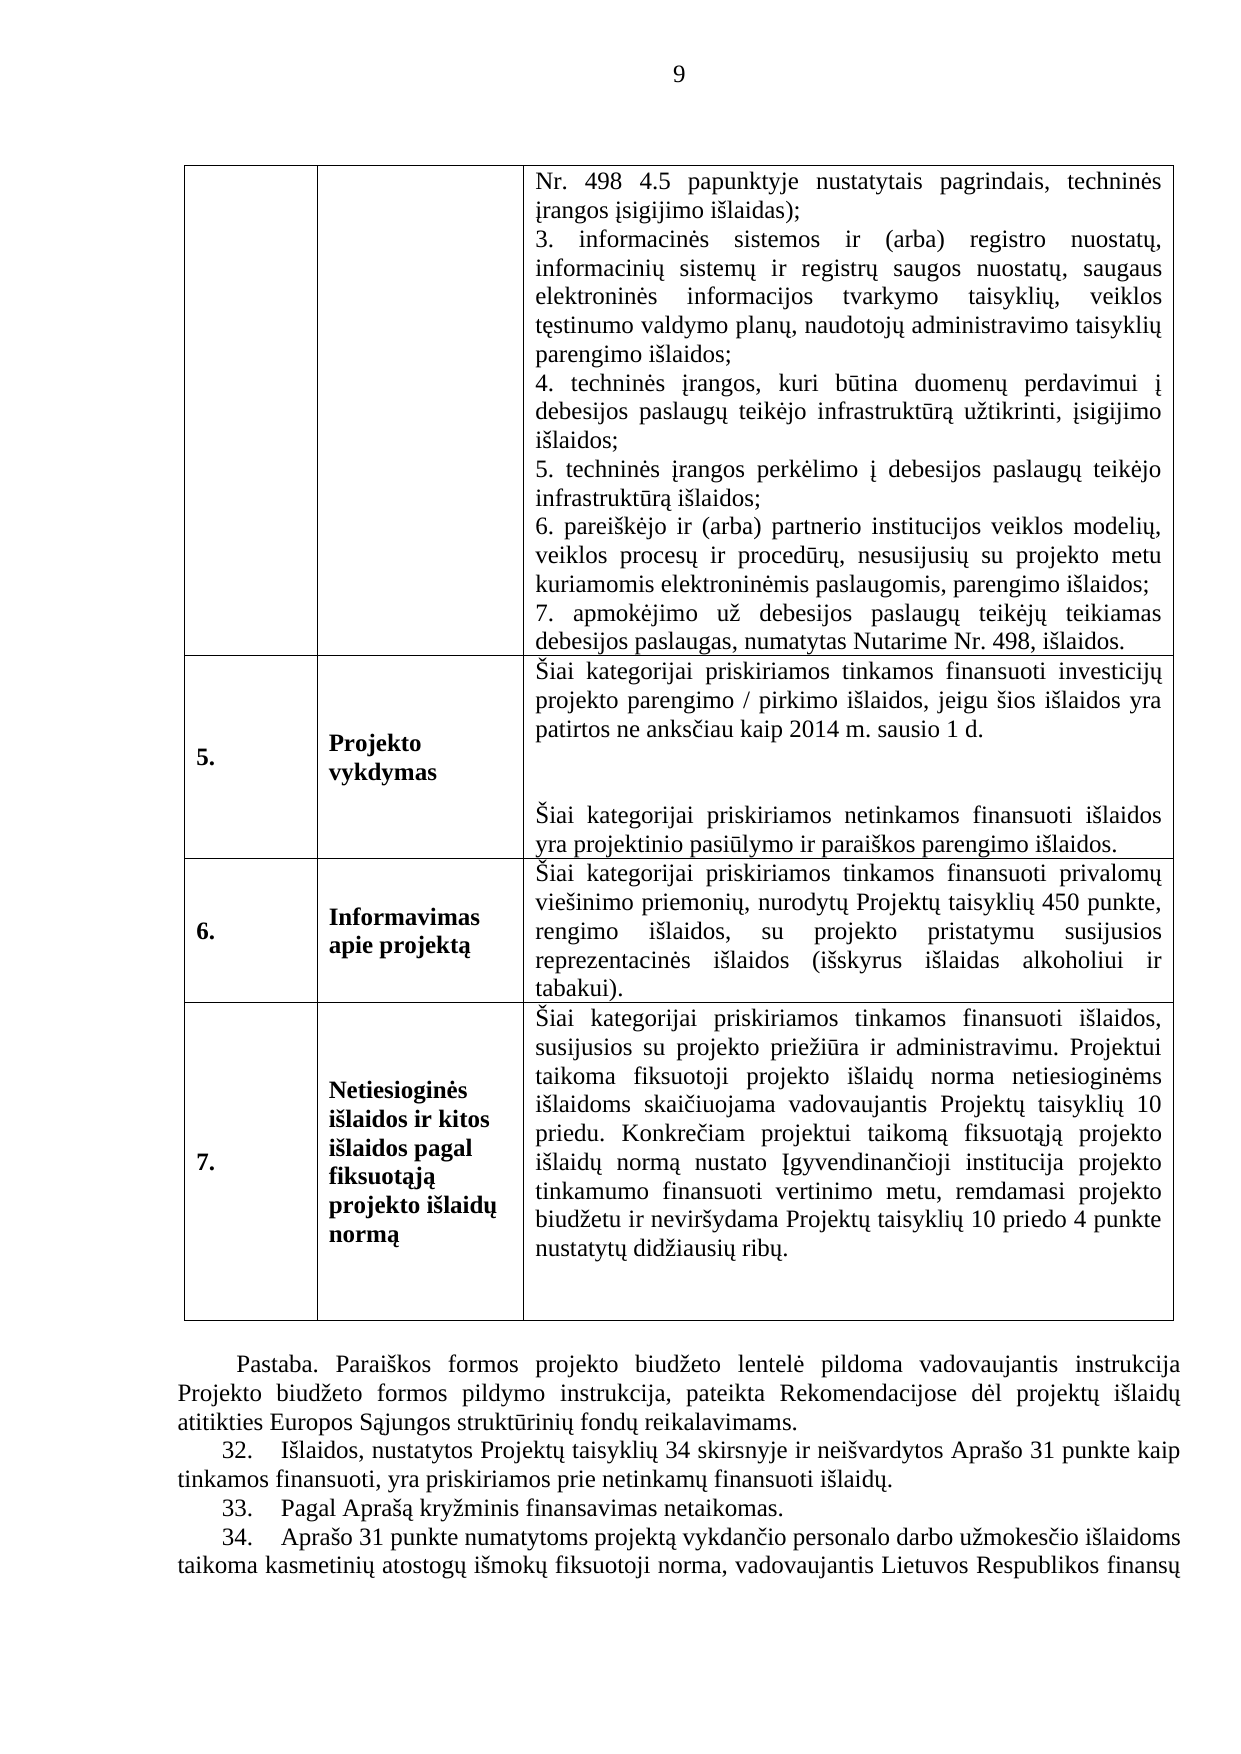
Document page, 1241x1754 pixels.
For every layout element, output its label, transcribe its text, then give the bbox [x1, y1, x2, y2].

text 34. Aprašo 31 punkte numatytoms projektą vykdančio personalo darbo užmokesčio išlaidoms taikoma kasmetinių atostogų išmokų fiksuotoji norma, vadovaujantis Lietuvos Respublikos finansų [177, 1522, 1181, 1579]
table_cell 5. [185, 656, 317, 857]
table_cell Šiai kategorijai priskiriamos tinkamos finansuoti išlaidos, susijusios su projekto priežiūra ir administravimu. Projektui taikoma fiksuotoji projekto išlaidų norma netiesioginėms išlaidoms skaičiuojama vadovaujantis Projektų taisyklių 10 priedu. Konkrečiam projektui taikomą fiksuotąją projekto išlaidų normą nustato Įgyvendinančioji institucija projekto tinkamumo finansuoti vertinimo metu, remdamasi projekto biudžetu ir neviršydama Projektų taisyklių 10 priedo 4 punkte nustatytų didžiausių ribų. [524, 1003, 1173, 1319]
table_cell [318, 166, 523, 655]
table_cell 7. [185, 1003, 317, 1319]
table_cell Šiai kategorijai priskiriamos tinkamos finansuoti privalomų viešinimo priemonių, nurodytų Projektų taisyklių 450 punkte, rengimo išlaidos, su projekto pristatymu susijusios reprezentacinės išlaidos (išskyrus išlaidas alkoholiui ir tabakui). [524, 859, 1173, 1002]
table_cell Nr. 498 4.5 papunktyje nustatytais pagrindais, techninės įrangos įsigijimo išlaidas); 3. informacinės sistemos ir (arba) registro nuostatų, informacinių sistemų ir registrų saugos nuostatų, saugaus elektroninės informacijos tvarkymo taisyklių, veiklos tęstinumo valdymo planų, naudotojų administravimo taisyklių parengimo išlaidos; 4. techninės įrangos, kuri būtina duomenų perdavimui į debesijos paslaugų teikėjo infrastruktūrą užtikrinti, įsigijimo išlaidos; 5. techninės įrangos perkėlimo į debesijos paslaugų teikėjo infrastruktūrą išlaidos; 6. pareiškėjo ir (arba) partnerio institucijos veiklos modelių, veiklos procesų ir procedūrų, nesusijusių su projekto metu kuriamomis elektroninėmis paslaugomis, parengimo išlaidos; 7. apmokėjimo už debesijos paslaugų teikėjų teikiamas debesijos paslaugas, numatytas Nutarime Nr. 498, išlaidos. [524, 166, 1173, 655]
text 33. Pagal Aprašą kryžminis finansavimas netaikomas. [177, 1493, 1181, 1522]
table_cell 6. [185, 859, 317, 1002]
text 32. Išlaidos, nustatytos Projektų taisyklių 34 skirsnyje ir neišvardytos Aprašo 31 punkte kaip tinkamos finansuoti, yra priskiriamos prie netinkamų finansuoti išlaidų. [177, 1436, 1181, 1493]
table_cell Projekto vykdymas [318, 656, 523, 857]
table_cell Netiesioginės išlaidos ir kitos išlaidos pagal fiksuotąją projekto išlaidų normą [318, 1003, 523, 1319]
table_cell Šiai kategorijai priskiriamos tinkamos finansuoti investicijų projekto parengimo / pirkimo išlaidos, jeigu šios išlaidos yra patirtos ne anksčiau kaip 2014 m. sausio 1 d. Šiai kategorijai priskiriamos netinkamos finansuoti išlaidos yra projektinio pasiūlymo ir paraiškos parengimo išlaidos. [524, 656, 1173, 857]
table_cell Informavimas apie projektą [318, 859, 523, 1002]
text Pastaba. Paraiškos formos projekto biudžeto lentelė pildoma vadovaujantis instrukcija Projekto biudžeto formos pildymo instrukcija, pateikta Rekomendacijose dėl projektų išlaidų atitikties Europos Sąjungos struktūrinių fondų reikalavimams. [177, 1349, 1181, 1436]
table_cell [185, 166, 317, 655]
